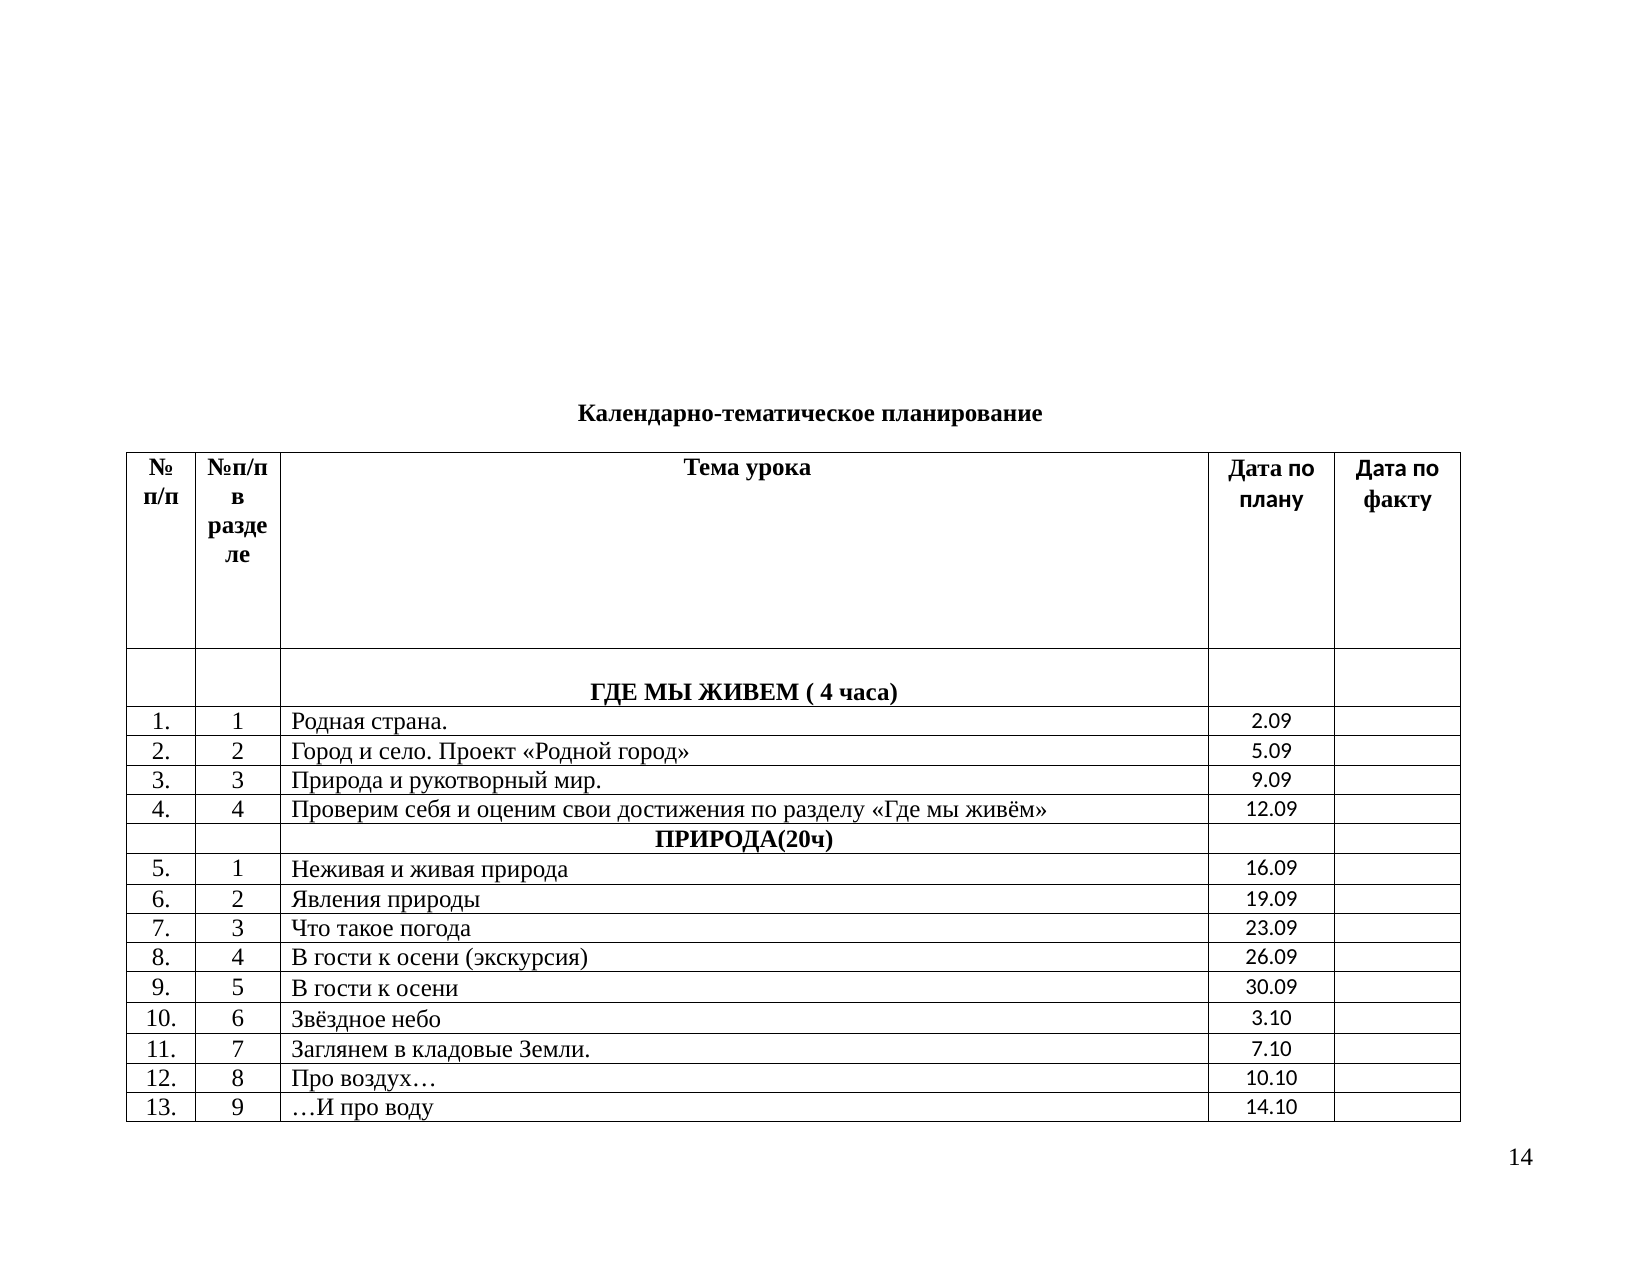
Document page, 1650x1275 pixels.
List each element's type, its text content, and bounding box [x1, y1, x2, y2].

table_cell [1209, 542, 1334, 648]
table_cell Город и село. Проект «Родной город» [281, 736, 1208, 764]
table_cell [1335, 824, 1460, 852]
table_cell 1 [196, 854, 280, 883]
table_cell 3 [196, 766, 280, 794]
table_cell Проверим себя и оценим свои достижения по разделу «Где мы живём» [281, 795, 1208, 823]
table_cell 5 [196, 972, 280, 1002]
table_cell 2. [127, 736, 195, 764]
table_cell [1335, 1093, 1460, 1121]
table_cell 26.09 [1209, 943, 1334, 971]
table_cell [1335, 1064, 1460, 1092]
table_cell 6. [127, 885, 195, 913]
table_cell 2 [196, 885, 280, 913]
table_cell Неживая и живая природа [281, 854, 1208, 883]
table_cell 9.09 [1209, 766, 1334, 794]
table_cell …И про воду [281, 1093, 1208, 1121]
table_cell 7. [127, 914, 195, 942]
table_cell 5.09 [1209, 736, 1334, 764]
table_header Тема урока [281, 453, 1208, 648]
table_cell [1335, 854, 1460, 883]
table_cell 12. [127, 1064, 195, 1092]
table_cell 1 [196, 707, 280, 735]
table_cell 5. [127, 854, 195, 883]
table_cell [1335, 736, 1460, 764]
table_cell 6 [196, 1003, 280, 1033]
table_cell ПРИРОДА(20ч) [281, 824, 1208, 852]
table_header Дата по плану [1209, 453, 1334, 542]
table_cell [1335, 885, 1460, 913]
table_cell [1335, 795, 1460, 823]
table_cell [1209, 824, 1334, 852]
table_cell 2 [196, 736, 280, 764]
table_cell 11. [127, 1034, 195, 1063]
table_cell 1. [127, 707, 195, 735]
text Календарно-тематическое планирование [87, 398, 1533, 427]
table_cell Звёздное небо [281, 1003, 1208, 1033]
table_cell [1335, 914, 1460, 942]
table_cell 14.10 [1209, 1093, 1334, 1121]
table_cell ГДЕ МЫ ЖИВЕМ ( 4 часа) [281, 649, 1208, 706]
table_cell В гости к осени (экскурсия) [281, 943, 1208, 971]
table_cell 10. [127, 1003, 195, 1033]
table_cell 23.09 [1209, 914, 1334, 942]
table_cell 3.10 [1209, 1003, 1334, 1033]
table_cell [1209, 649, 1334, 706]
table_cell 9 [196, 1093, 280, 1121]
table_cell В гости к осени [281, 972, 1208, 1002]
table_cell 4 [196, 943, 280, 971]
table_cell 2.09 [1209, 707, 1334, 735]
table_cell Явления природы [281, 885, 1208, 913]
table_header Дата по факту [1335, 453, 1460, 542]
table_cell [1335, 542, 1460, 595]
table_cell [1335, 766, 1460, 794]
table_cell [1335, 1003, 1460, 1033]
table_cell [127, 824, 195, 852]
table_cell Природа и рукотворный мир. [281, 766, 1208, 794]
table_cell 12.09 [1209, 795, 1334, 823]
table_cell Заглянем в кладовые Земли. [281, 1034, 1208, 1063]
table_cell 4. [127, 795, 195, 823]
table_header № п/п [127, 453, 195, 648]
table_cell 16.09 [1209, 854, 1334, 883]
table_cell 9. [127, 972, 195, 1002]
table_cell 3. [127, 766, 195, 794]
table_cell [1335, 649, 1460, 706]
table_cell 8 [196, 1064, 280, 1092]
table_cell Что такое погода [281, 914, 1208, 942]
table_cell 3 [196, 914, 280, 942]
table_cell 19.09 [1209, 885, 1334, 913]
table_cell [1335, 1034, 1460, 1063]
table_cell 7 [196, 1034, 280, 1063]
table_cell 13. [127, 1093, 195, 1121]
table_cell 7.10 [1209, 1034, 1334, 1063]
table_cell 4 [196, 795, 280, 823]
table_cell [1335, 972, 1460, 1002]
table_cell Родная страна. [281, 707, 1208, 735]
table_cell [1335, 943, 1460, 971]
table_header №п/п в разделе [196, 453, 280, 648]
table_cell [196, 649, 280, 706]
table_cell Про воздух… [281, 1064, 1208, 1092]
table_cell 30.09 [1209, 972, 1334, 1002]
table_cell [127, 649, 195, 706]
table_cell [196, 824, 280, 852]
table_cell [1335, 707, 1460, 735]
table_cell 10.10 [1209, 1064, 1334, 1092]
table_cell 8. [127, 943, 195, 971]
table_cell [1335, 595, 1460, 648]
